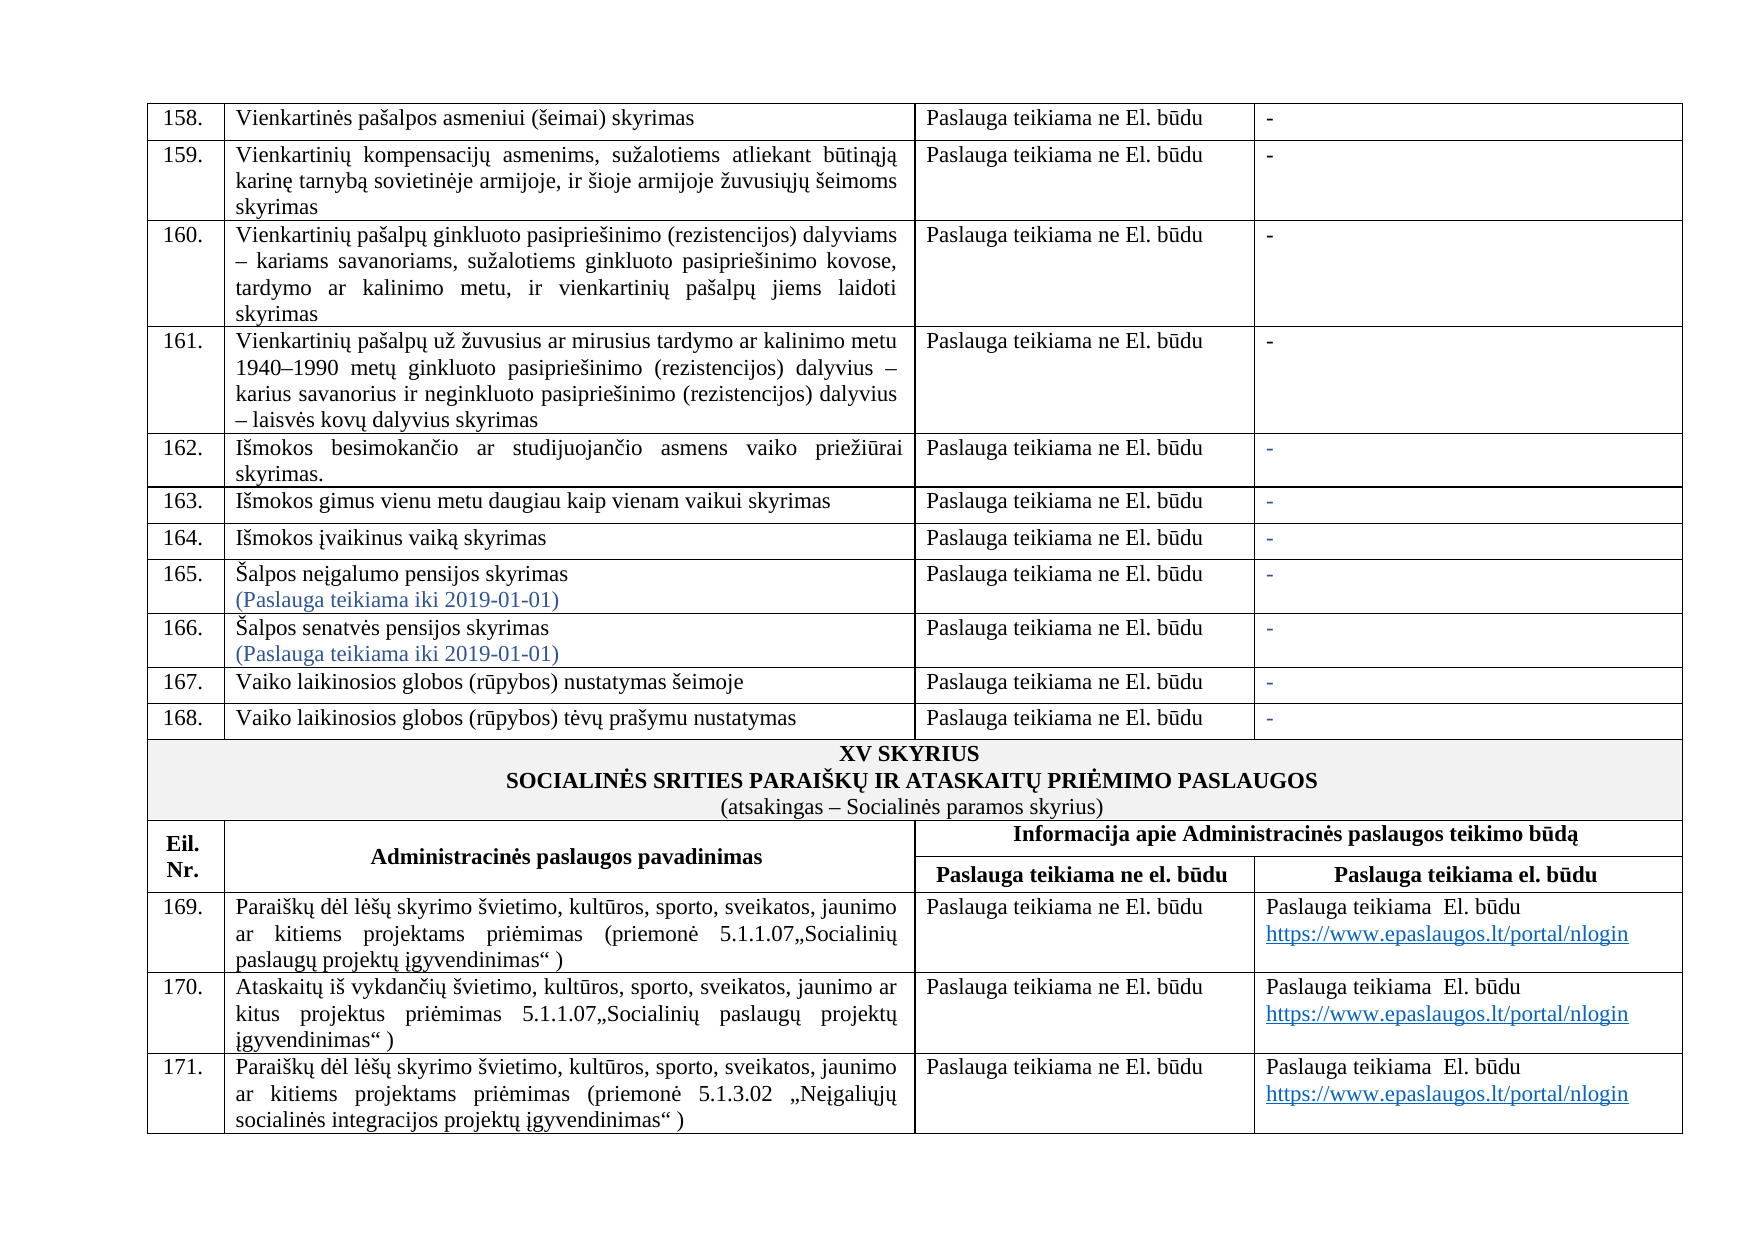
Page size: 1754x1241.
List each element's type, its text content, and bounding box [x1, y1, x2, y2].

table_cell - [1255, 668, 1682, 703]
table_cell - [1255, 704, 1682, 739]
table_cell Vaiko laikinosios globos (rūpybos) nustatymas šeimoje [225, 668, 914, 703]
table_cell Paslauga teikiama El. būdu https://www.epaslaugos.lt/portal/nlogin [1255, 893, 1682, 972]
table_cell Išmokos gimus vienu metu daugiau kaip vienam vaikui skyrimas [225, 488, 914, 523]
table_cell 168. [148, 704, 224, 739]
table_cell Paslauga teikiama ne El. būdu [916, 1054, 1254, 1132]
table_cell 166. [148, 614, 224, 667]
table_cell Paraiškų dėl lėšų skyrimo švietimo, kultūros, sporto, sveikatos, jaunimo ar kitiems projektams priėmimas (priemonė 5.1.1.07„Socialinių paslaugų projektų įgyvendinimas“ ) [225, 893, 914, 972]
table_cell Paslauga teikiama ne El. būdu [916, 704, 1254, 739]
table_cell - [1255, 327, 1682, 433]
table_cell Paslauga teikiama ne El. būdu [916, 141, 1254, 220]
table_cell 170. [148, 973, 224, 1052]
table_cell - [1255, 104, 1682, 140]
table_cell Eil. Nr. [148, 821, 224, 892]
table_cell Paslauga teikiama ne El. būdu [916, 221, 1254, 326]
table_cell Paslauga teikiama ne El. būdu [916, 524, 1254, 559]
table_cell Vienkartinių kompensacijų asmenims, sužalotiems atliekant būtinąją karinę tarnybą sovietinėje armijoje, ir šioje armijoje žuvusiųjų šeimoms skyrimas [225, 141, 914, 220]
table_cell Ataskaitų iš vykdančių švietimo, kultūros, sporto, sveikatos, jaunimo ar kitus projektus priėmimas 5.1.1.07„Socialinių paslaugų projektų įgyvendinimas“ ) [225, 973, 914, 1052]
table_cell 161. [148, 327, 224, 433]
table_cell 160. [148, 221, 224, 326]
table_cell Vienkartinių pašalpų ginkluoto pasipriešinimo (rezistencijos) dalyviams – kariams savanoriams, sužalotiems ginkluoto pasipriešinimo kovose, tardymo ar kalinimo metu, ir vienkartinių pašalpų jiems laidoti skyrimas [225, 221, 914, 326]
table_cell 164. [148, 524, 224, 559]
table_cell Išmokos įvaikinus vaiką skyrimas [225, 524, 914, 559]
table_cell Paslauga teikiama El. būdu https://www.epaslaugos.lt/portal/nlogin [1255, 1054, 1682, 1132]
table_cell 169. [148, 893, 224, 972]
table_cell Paslauga teikiama ne El. būdu [916, 488, 1254, 523]
table_cell Šalpos senatvės pensijos skyrimas (Paslauga teikiama iki 2019-01-01) [225, 614, 914, 667]
table_cell Vaiko laikinosios globos (rūpybos) tėvų prašymu nustatymas [225, 704, 914, 739]
table_cell 162. [148, 434, 224, 486]
table_cell Paslauga teikiama ne El. būdu [916, 893, 1254, 972]
table_cell Paslauga teikiama ne El. būdu [916, 668, 1254, 703]
table_cell Paslauga teikiama el. būdu [1255, 857, 1682, 892]
table_cell XV SKYRIUS SOCIALINĖS SRITIES PARAIŠKŲ IR ATASKAITŲ PRIĖMIMO PASLAUGOS (atsakingas – Socialinės paramos skyrius) [148, 740, 1682, 819]
table_cell Paslauga teikiama ne El. būdu [916, 614, 1254, 667]
table_cell Paslauga teikiama ne El. būdu [916, 104, 1254, 140]
table_cell 159. [148, 141, 224, 220]
table_cell Paslauga teikiama ne El. būdu [916, 973, 1254, 1052]
table_cell - [1255, 560, 1682, 613]
table_cell 163. [148, 488, 224, 523]
table_cell 167. [148, 668, 224, 703]
table_cell 171. [148, 1054, 224, 1132]
table_cell Paslauga teikiama ne El. būdu [916, 560, 1254, 613]
table_cell - [1255, 614, 1682, 667]
table_cell Informacija apie Administracinės paslaugos teikimo būdą [916, 821, 1682, 856]
table_cell - [1255, 524, 1682, 559]
table_cell Vienkartinės pašalpos asmeniui (šeimai) skyrimas [225, 104, 914, 140]
table_cell Paslauga teikiama ne el. būdu [916, 857, 1254, 892]
table_cell Šalpos neįgalumo pensijos skyrimas (Paslauga teikiama iki 2019-01-01) [225, 560, 914, 613]
table_cell Išmokos besimokančio ar studijuojančio asmens vaiko priežiūrai skyrimas. [225, 434, 914, 486]
table_cell Administracinės paslaugos pavadinimas [225, 821, 914, 892]
table_cell - [1255, 221, 1682, 326]
table_cell - [1255, 141, 1682, 220]
table_cell Paslauga teikiama ne El. būdu [916, 327, 1254, 433]
table_cell - [1255, 434, 1682, 486]
table_cell Vienkartinių pašalpų už žuvusius ar mirusius tardymo ar kalinimo metu 1940–1990 metų ginkluoto pasipriešinimo (rezistencijos) dalyvius – karius savanorius ir neginkluoto pasipriešinimo (rezistencijos) dalyvius – laisvės kovų dalyvius skyrimas [225, 327, 914, 433]
table_cell 158. [148, 104, 224, 140]
table_cell Paslauga teikiama ne El. būdu [916, 434, 1254, 486]
table_cell 165. [148, 560, 224, 613]
table_cell Paslauga teikiama El. būdu https://www.epaslaugos.lt/portal/nlogin [1255, 973, 1682, 1052]
table_cell Paraiškų dėl lėšų skyrimo švietimo, kultūros, sporto, sveikatos, jaunimo ar kitiems projektams priėmimas (priemonė 5.1.3.02 „Neįgaliųjų socialinės integracijos projektų įgyvendinimas“ ) [225, 1054, 914, 1132]
table_cell - [1255, 488, 1682, 523]
